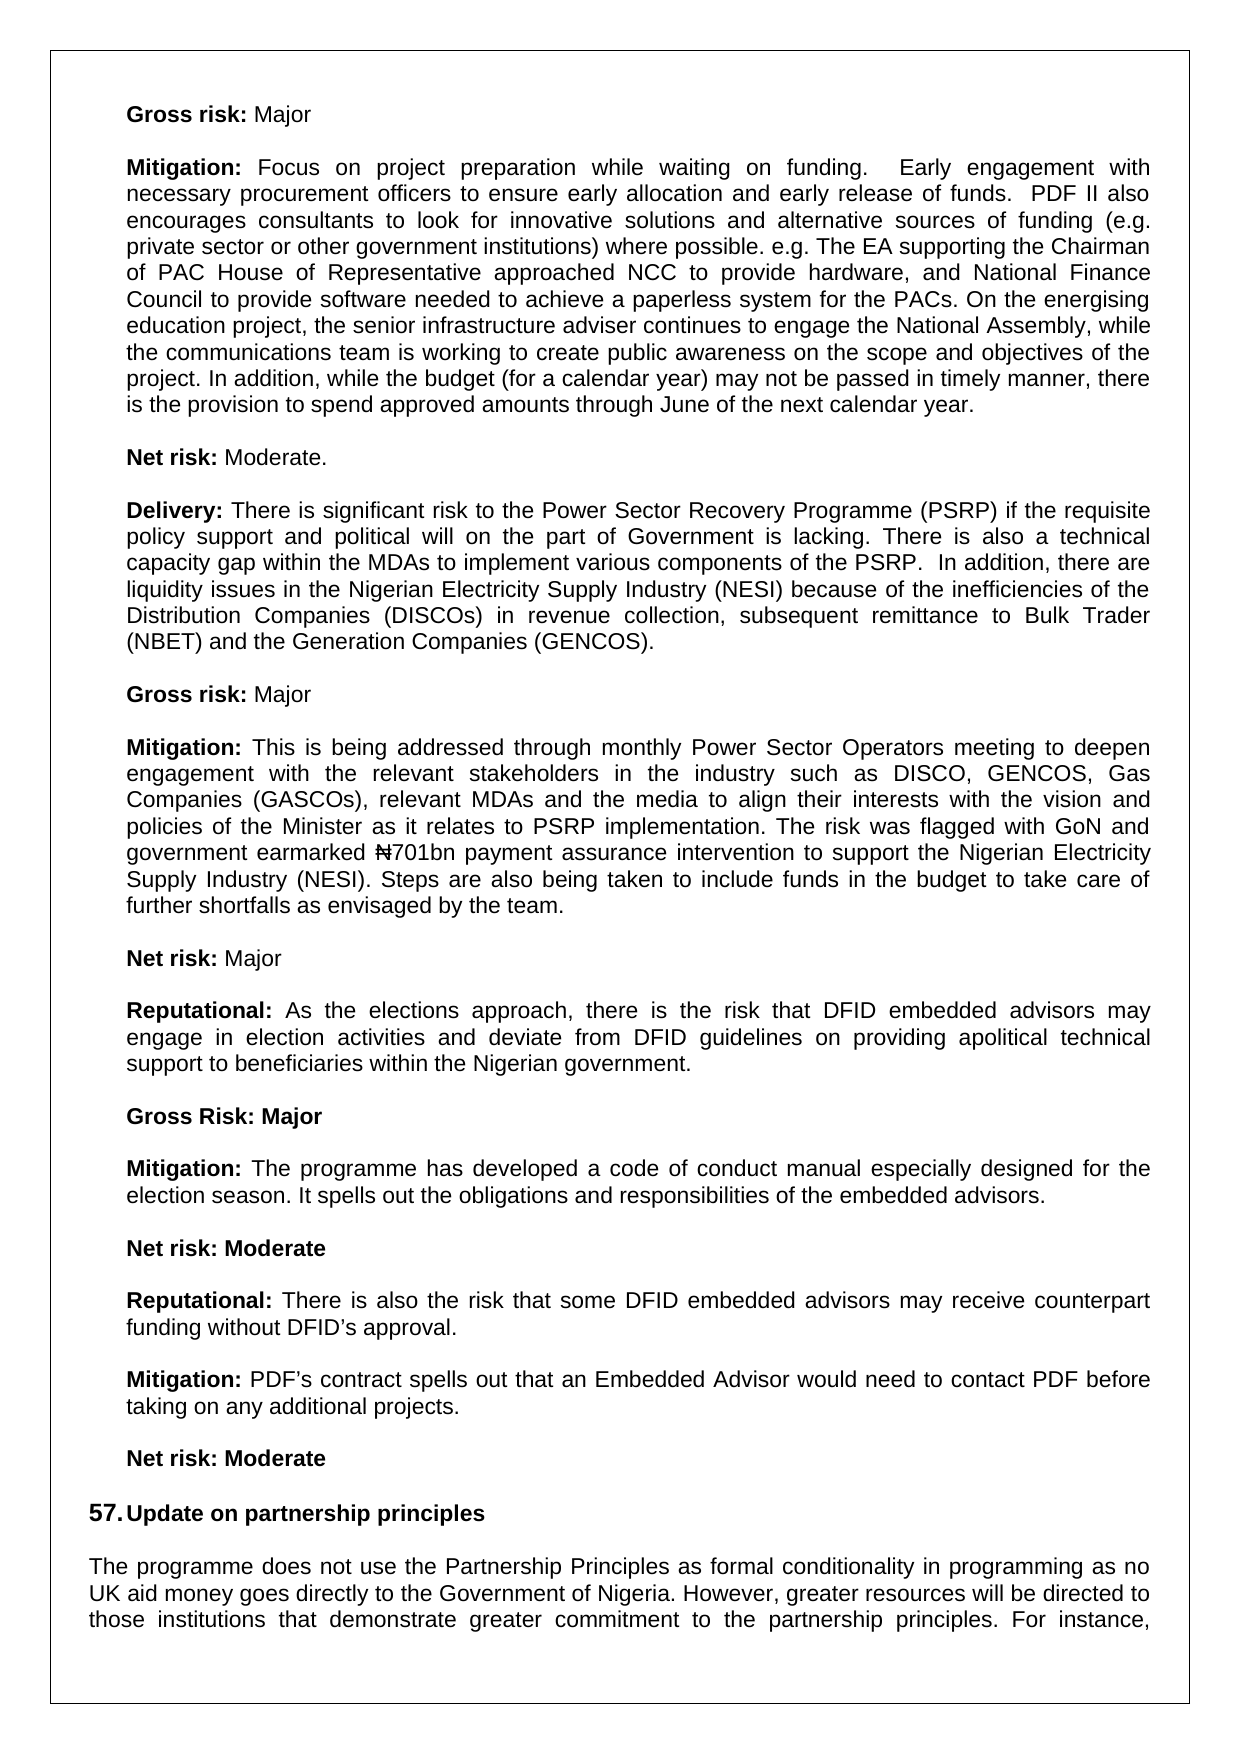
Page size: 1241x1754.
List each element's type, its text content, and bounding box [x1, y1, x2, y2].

text Net risk: Major [126, 944, 1152, 971]
text Reputational: There is also the risk that some DFID embedded advisors may receive counterpart funding without DFID’s approval. [126, 1287, 1152, 1340]
text Gross Risk: Major [126, 1103, 1152, 1129]
list Update on partnership principles [89, 1498, 1152, 1527]
text Net risk: Moderate. [126, 444, 1152, 470]
text Mitigation: Focus on project preparation while waiting on funding. Early engagement with necessary procurement officers to ensure early allocation and early release of funds. PDF II also encourages consultants to look for innovative solutions and alternative sources of funding (e.g. private sector or other government institutions) where possible. e.g. The EA supporting the Chairman of PAC House of Representative approached NCC to provide hardware, and National Finance Council to provide software needed to achieve a paperless system for the PACs. On the energising education project, the senior infrastructure adviser continues to engage the National Assembly, while the communications team is working to create public awareness on the scope and objectives of the project. In addition, while the budget (for a calendar year) may not be passed in timely manner, there is the provision to spend approved amounts through June of the next calendar year. [126, 154, 1152, 417]
text Net risk: Moderate [126, 1234, 1152, 1261]
text Mitigation: PDF’s contract spells out that an Embedded Advisor would need to contact PDF before taking on any additional projects. [126, 1366, 1152, 1419]
text Reputational: As the elections approach, there is the risk that DFID embedded advisors may engage in election activities and deviate from DFID guidelines on providing apolitical technical support to beneficiaries within the Nigerian government. [126, 997, 1152, 1076]
text Net risk: Moderate [126, 1445, 1152, 1472]
text Delivery: There is significant risk to the Power Sector Recovery Programme (PSRP) if the requisite policy support and political will on the part of Government is lacking. There is also a technical capacity gap within the MDAs to implement various components of the PSRP. In addition, there are liquidity issues in the Nigerian Electricity Supply Industry (NESI) because of the inefficiencies of the Distribution Companies (DISCOs) in revenue collection, subsequent remittance to Bulk Trader (NBET) and the Generation Companies (GENCOS). [126, 497, 1152, 655]
text Gross risk: Major [126, 101, 1152, 128]
text Gross risk: Major [126, 681, 1152, 707]
text Mitigation: The programme has developed a code of conduct manual especially designed for the election season. It spells out the obligations and responsibilities of the embedded advisors. [126, 1155, 1152, 1208]
text The programme does not use the Partnership Principles as formal conditionality in programming as no UK aid money goes directly to the Government of Nigeria. However, greater resources will be directed to those institutions that demonstrate greater commitment to the partnership principles. For instance, [89, 1553, 1152, 1632]
text Mitigation: This is being addressed through monthly Power Sector Operators meeting to deepen engagement with the relevant stakeholders in the industry such as DISCO, GENCOS, Gas Companies (GASCOs), relevant MDAs and the media to align their interests with the vision and policies of the Minister as it relates to PSRP implementation. The risk was flagged with GoN and government earmarked ₦701bn payment assurance intervention to support the Nigerian Electricity Supply Industry (NESI). Steps are also being taken to include funds in the budget to take care of further shortfalls as envisaged by the team. [126, 734, 1152, 918]
